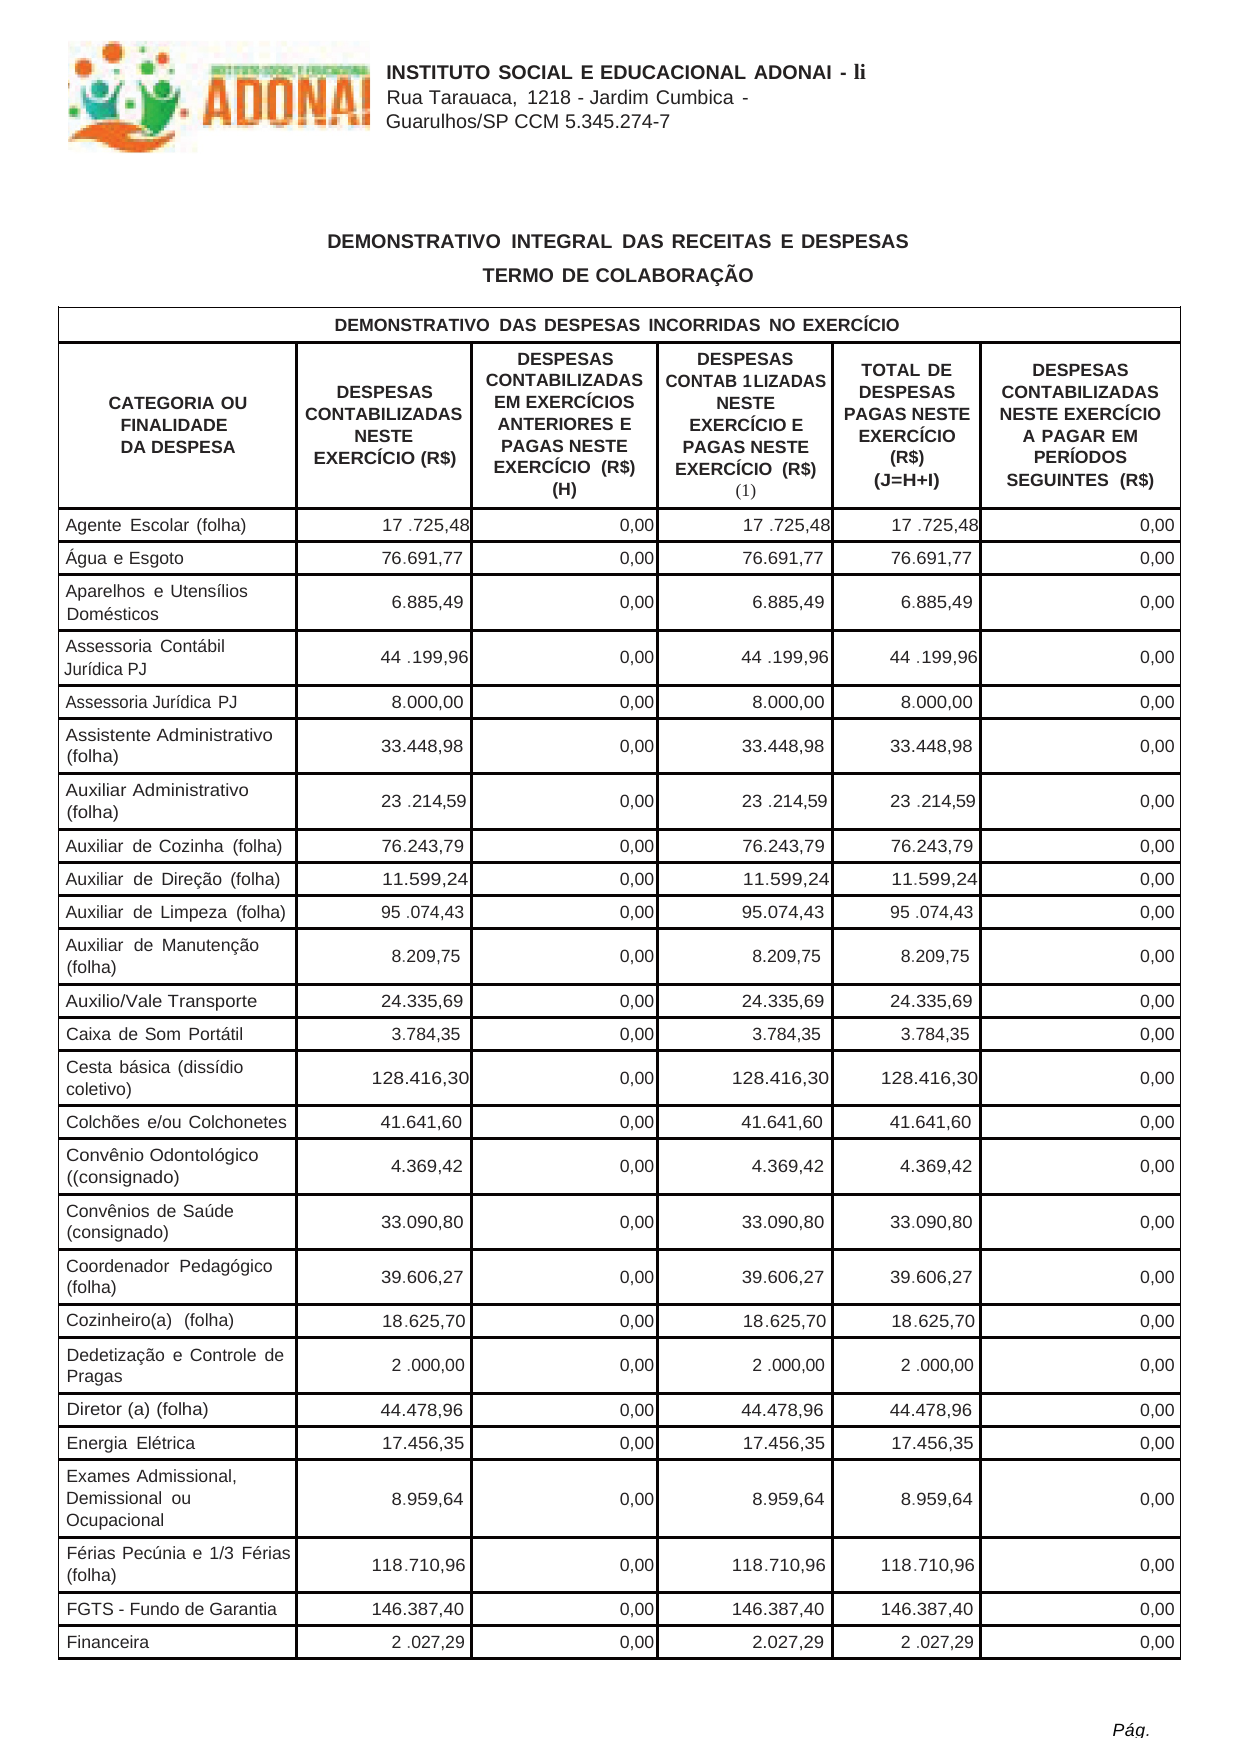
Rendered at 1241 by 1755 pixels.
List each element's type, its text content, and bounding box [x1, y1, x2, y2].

table_cell Aparelhos e Utensílios Domésticos [59, 576, 295, 628]
table_cell Assessoria Contábil Jurídica PJ [59, 632, 295, 683]
table_cell 18.625,70 [834, 1306, 979, 1336]
table_cell 0,00 [982, 831, 1180, 861]
table_cell 0,00 [473, 831, 656, 861]
table_cell FGTS - Fundo de Garantia [59, 1594, 295, 1624]
table_cell 0,00 [982, 1594, 1180, 1624]
table_cell 0,00 [982, 1052, 1180, 1104]
table_cell 24.335,69 [659, 986, 831, 1016]
table_cell 2 .000,00 [298, 1339, 470, 1392]
table_cell 76.691,77 [298, 543, 470, 573]
table_cell 8.959,64 [298, 1461, 470, 1536]
table_cell 0,00 [982, 1306, 1180, 1336]
table_cell 0,00 [473, 1019, 656, 1049]
table_cell 3.784,35 [659, 1019, 831, 1049]
table_cell 0,00 [982, 864, 1180, 894]
table_cell 0,00 [473, 1461, 656, 1536]
table_cell 23 .214,59 [298, 775, 470, 827]
table_cell 8.209,75 [298, 930, 470, 982]
table_cell 95.074,43 [659, 897, 831, 927]
table_cell 0,00 [982, 687, 1180, 717]
table_cell Auxiliar de Direção (folha) [59, 864, 295, 894]
table_cell 128.416,30 [298, 1052, 470, 1104]
table_cell DESPESAS CONTABILIZADAS NESTE EXERCÍCIO A PAGAR EM PERÍODOS SEGUINTES (R$) [982, 344, 1180, 507]
table_cell 44 .199,96 [659, 632, 831, 683]
table_cell Exames Admissional, Demissional ou Ocupacional [59, 1461, 295, 1536]
table_cell 0,00 [982, 1627, 1180, 1657]
table_cell 44.478,96 [659, 1395, 831, 1425]
table_cell 17.456,35 [834, 1428, 979, 1458]
table_cell 8.000,00 [298, 687, 470, 717]
table_cell TOTAL DE DESPESAS PAGAS NESTE EXERCÍCIO (R$) (J=H+I) [834, 344, 979, 507]
table_cell 0,00 [473, 930, 656, 982]
table_cell Assistente Administrativo (folha) [59, 720, 295, 772]
table_cell 41.641,60 [659, 1107, 831, 1137]
table_cell 0,00 [473, 1395, 656, 1425]
table_cell 23 .214,59 [834, 775, 979, 827]
table_cell 146.387,40 [298, 1594, 470, 1624]
table_cell DESPESAS CONTABILIZADAS EM EXERCÍCIOS ANTERIORES E PAGAS NESTE EXERCÍCIO (R$) (H) [473, 344, 656, 507]
table_cell Cesta básica (dissídio coletivo) [59, 1052, 295, 1104]
table_cell 118.710,96 [659, 1539, 831, 1591]
table_cell 0,00 [473, 897, 656, 927]
table_cell 76.691,77 [659, 543, 831, 573]
table_cell 6.885,49 [834, 576, 979, 628]
table_cell 118.710,96 [834, 1539, 979, 1591]
table_cell 2 .027,29 [298, 1627, 470, 1657]
table_cell 0,00 [473, 720, 656, 772]
table_cell 0,00 [982, 897, 1180, 927]
table_cell 146.387,40 [659, 1594, 831, 1624]
table_cell 8.959,64 [659, 1461, 831, 1536]
table_cell 33.090,80 [659, 1196, 831, 1248]
table_cell 44.478,96 [298, 1395, 470, 1425]
table_cell 0,00 [982, 1107, 1180, 1137]
table_cell 0,00 [473, 1251, 656, 1303]
table_cell Convênio Odontológico ((consignado) [59, 1140, 295, 1192]
table_cell 33.090,80 [834, 1196, 979, 1248]
table_cell 3.784,35 [834, 1019, 979, 1049]
table_cell 0,00 [473, 687, 656, 717]
table_cell 0,00 [473, 510, 656, 540]
table_cell Cozinheiro(a) (folha) [59, 1306, 295, 1336]
table_cell 0,00 [982, 1339, 1180, 1392]
table_cell Colchões e/ou Colchonetes [59, 1107, 295, 1137]
table_cell 44 .199,96 [298, 632, 470, 683]
table_cell 17.456,35 [659, 1428, 831, 1458]
table_cell 0,00 [473, 1594, 656, 1624]
table_cell 0,00 [982, 1019, 1180, 1049]
table_cell 0,00 [982, 1539, 1180, 1591]
table_cell 0,00 [982, 775, 1180, 827]
table_cell 23 .214,59 [659, 775, 831, 827]
table_cell DESPESAS CONTAB 1LIZADAS NESTE EXERCÍCIO E PAGAS NESTE EXERCÍCIO (R$) (1) [659, 344, 831, 507]
table_cell 0,00 [982, 930, 1180, 982]
table_cell Auxilio/Vale Transporte [59, 986, 295, 1016]
table_cell 0,00 [473, 576, 656, 628]
table_cell CATEGORIA OU FINALIDADE DA DESPESA [59, 344, 295, 507]
table_cell 0,00 [982, 510, 1180, 540]
table_cell 6.885,49 [659, 576, 831, 628]
table_cell 4.369,42 [659, 1140, 831, 1192]
table_cell 2 .000,00 [834, 1339, 979, 1392]
table_cell 95 .074,43 [298, 897, 470, 927]
table_cell 0,00 [982, 543, 1180, 573]
table_cell Dedetização e Controle de Pragas [59, 1339, 295, 1392]
table_header DEMONSTRATIVO DAS DESPESAS INCORRIDAS NO EXERCÍCIO [59, 308, 1180, 341]
table_cell 0,00 [982, 1395, 1180, 1425]
table_cell 76.243,79 [834, 831, 979, 861]
table_cell 17.456,35 [298, 1428, 470, 1458]
table_cell Auxiliar de Cozinha (folha) [59, 831, 295, 861]
table_cell 2 .000,00 [659, 1339, 831, 1392]
table_cell Convênios de Saúde (consignado) [59, 1196, 295, 1248]
table_cell 33.448,98 [834, 720, 979, 772]
table_cell 0,00 [473, 1107, 656, 1137]
table_cell 76.243,79 [659, 831, 831, 861]
table_cell 39.606,27 [659, 1251, 831, 1303]
table_cell 39.606,27 [298, 1251, 470, 1303]
table_cell 11.599,24 [298, 864, 470, 894]
table_cell 95 .074,43 [834, 897, 979, 927]
table_cell 41.641,60 [834, 1107, 979, 1137]
table_cell 8.959,64 [834, 1461, 979, 1536]
table_cell Auxiliar de Limpeza (folha) [59, 897, 295, 927]
table_cell DESPESAS CONTABILIZADAS NESTE EXERCÍCIO (R$) [298, 344, 470, 507]
table_cell 44 .199,96 [834, 632, 979, 683]
table_cell 0,00 [982, 1251, 1180, 1303]
table_cell 0,00 [982, 632, 1180, 683]
table_cell 8.000,00 [834, 687, 979, 717]
table_cell 0,00 [473, 1196, 656, 1248]
table_cell 3.784,35 [298, 1019, 470, 1049]
table_cell Diretor (a) (folha) [59, 1395, 295, 1425]
table_cell 0,00 [473, 1339, 656, 1392]
table_cell 0,00 [473, 775, 656, 827]
table_cell Auxiliar de Manutenção (folha) [59, 930, 295, 982]
table_cell Financeira [59, 1627, 295, 1657]
table_cell 0,00 [473, 1052, 656, 1104]
table_cell 0,00 [473, 1627, 656, 1657]
table_cell Assessoria Jurídica PJ [59, 687, 295, 717]
table_cell Férias Pecúnia e 1/3 Férias (folha) [59, 1539, 295, 1591]
table_cell 0,00 [473, 1306, 656, 1336]
table_cell 17 .725,48 [659, 510, 831, 540]
table_cell 41.641,60 [298, 1107, 470, 1137]
table_cell 76.243,79 [298, 831, 470, 861]
table_cell 17 .725,48 [834, 510, 979, 540]
table_cell 33.090,80 [298, 1196, 470, 1248]
table_cell 128.416,30 [659, 1052, 831, 1104]
table_cell 128.416,30 [834, 1052, 979, 1104]
table_cell 6.885,49 [298, 576, 470, 628]
table_cell Auxiliar Administrativo (folha) [59, 775, 295, 827]
table_cell Água e Esgoto [59, 543, 295, 573]
table_cell 8.209,75 [834, 930, 979, 982]
table_cell 0,00 [473, 864, 656, 894]
table_cell 0,00 [473, 1428, 656, 1458]
table_cell 11.599,24 [659, 864, 831, 894]
table_cell 0,00 [982, 1140, 1180, 1192]
table_cell 17 .725,48 [298, 510, 470, 540]
table_cell Caixa de Som Portátil [59, 1019, 295, 1049]
table_cell 0,00 [473, 1539, 656, 1591]
table_cell 0,00 [473, 986, 656, 1016]
table_cell Coordenador Pedagógico (folha) [59, 1251, 295, 1303]
table_cell 18.625,70 [659, 1306, 831, 1336]
table_cell 24.335,69 [298, 986, 470, 1016]
table_cell 2 .027,29 [834, 1627, 979, 1657]
table_cell 24.335,69 [834, 986, 979, 1016]
text DEMONSTRATIVO INTEGRAL DAS RECEITAS E DESPESAS TERMO DE COLABORAÇÃO [327, 230, 979, 286]
table_cell Agente Escolar (folha) [59, 510, 295, 540]
table_cell 0,00 [982, 986, 1180, 1016]
table_cell 146.387,40 [834, 1594, 979, 1624]
table_cell 76.691,77 [834, 543, 979, 573]
table_cell 0,00 [982, 576, 1180, 628]
table_cell 0,00 [982, 1428, 1180, 1458]
table_cell 0,00 [473, 632, 656, 683]
table_cell 39.606,27 [834, 1251, 979, 1303]
table_cell 11.599,24 [834, 864, 979, 894]
table_cell 2.027,29 [659, 1627, 831, 1657]
table_cell 0,00 [982, 1461, 1180, 1536]
table_cell 33.448,98 [659, 720, 831, 772]
table_cell 0,00 [473, 543, 656, 573]
table_cell 4.369,42 [298, 1140, 470, 1192]
table_cell 118.710,96 [298, 1539, 470, 1591]
table_cell 0,00 [473, 1140, 656, 1192]
table_cell 33.448,98 [298, 720, 470, 772]
table_cell 18.625,70 [298, 1306, 470, 1336]
table_cell 0,00 [982, 1196, 1180, 1248]
table_cell 0,00 [982, 720, 1180, 772]
table_cell 8.209,75 [659, 930, 831, 982]
table_cell Energia Elétrica [59, 1428, 295, 1458]
table_cell 8.000,00 [659, 687, 831, 717]
table_cell 4.369,42 [834, 1140, 979, 1192]
table_cell 44.478,96 [834, 1395, 979, 1425]
